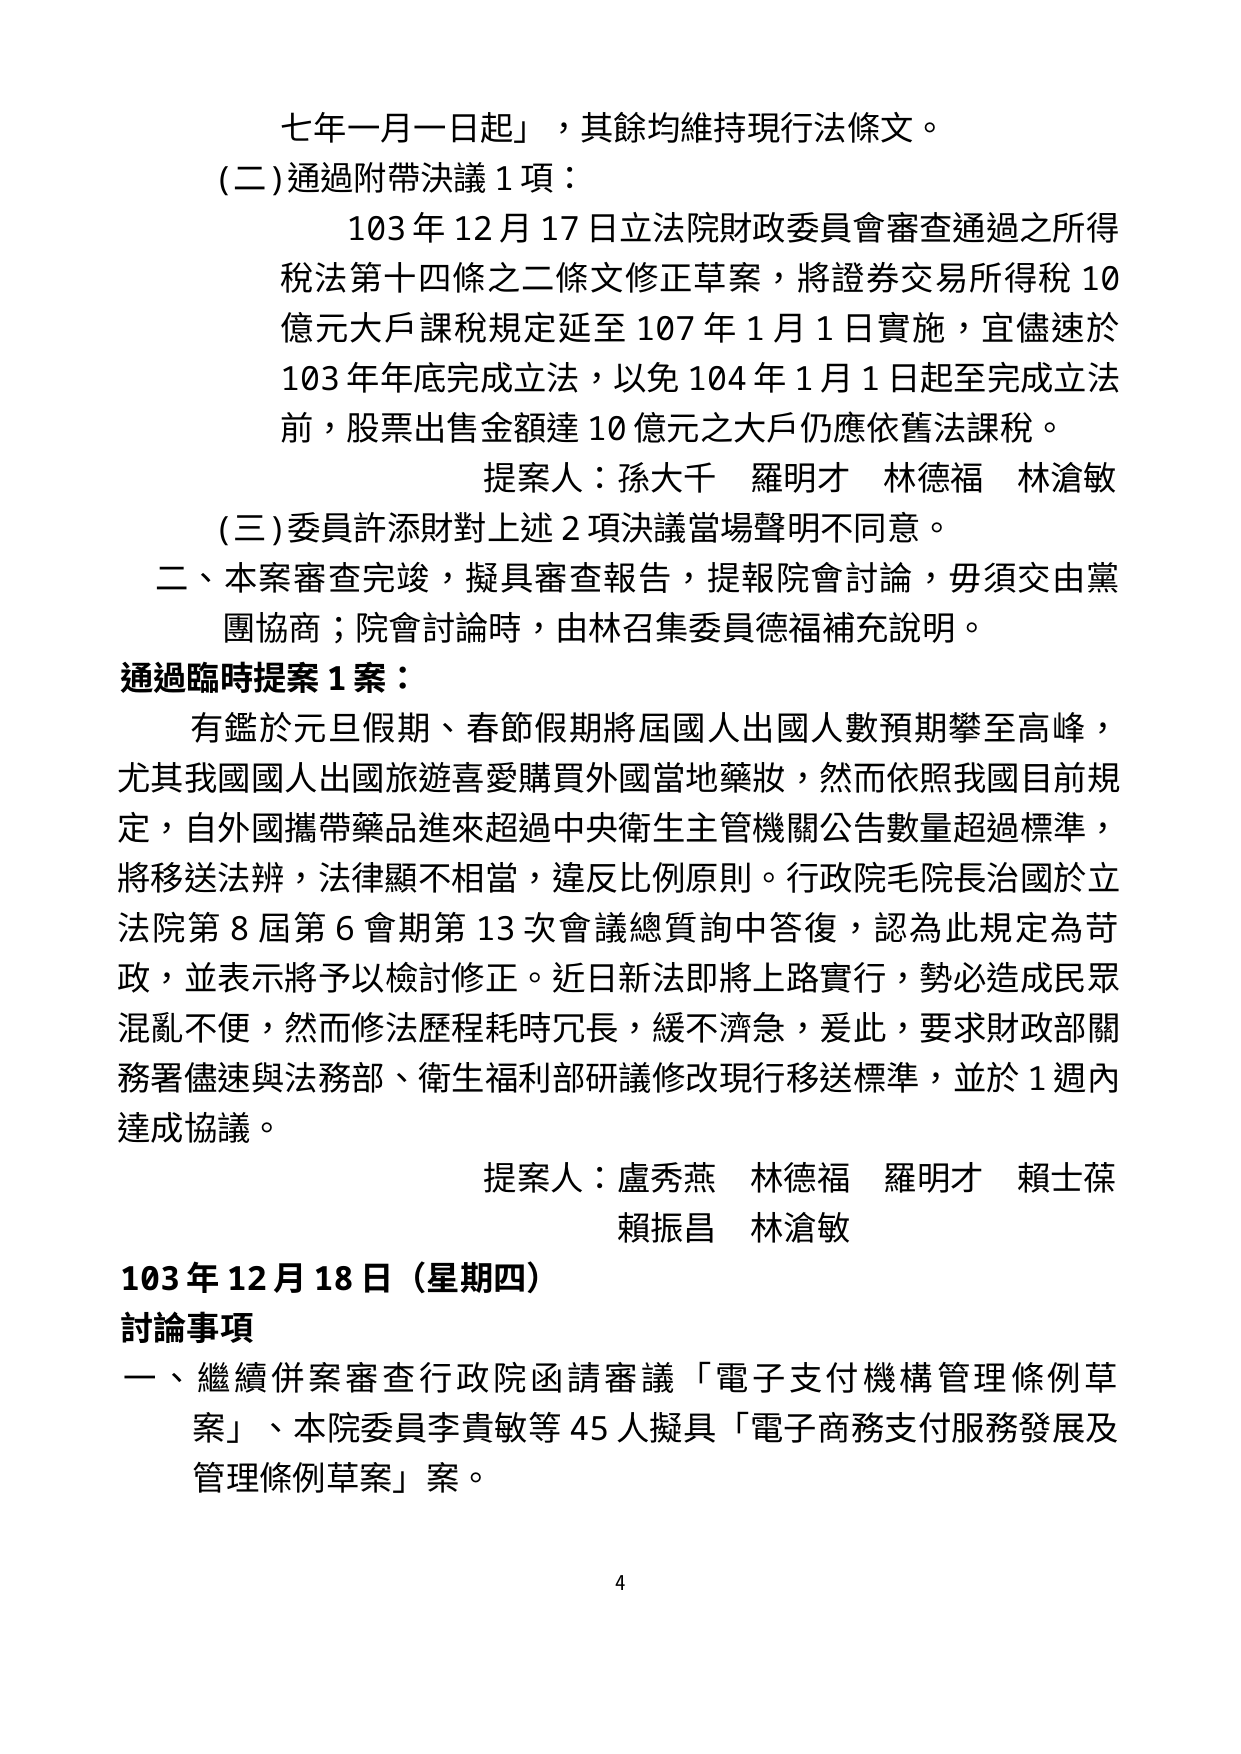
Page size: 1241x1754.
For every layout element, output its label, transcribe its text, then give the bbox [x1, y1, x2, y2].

text 提案人：孫大千 羅明才 林德福 林滄敏 [484, 451, 1120, 501]
text 一、繼續併案審查行政院函請審議「電子支付機構管理條例草案」、本院委員李貴敏等45人擬具「電子商務支付服務發展及管理條例草案」案。 [123, 1351, 1120, 1501]
text 討論事項 [120, 1301, 1120, 1351]
text 103年12月18日（星期四） [120, 1251, 1120, 1301]
text (三)委員許添財對上述2項決議當場聲明不同意。 [214, 501, 1120, 551]
text 通過臨時提案1案： [120, 651, 1120, 701]
text 103年12月17日立法院財政委員會審查通過之所得稅法第十四條之二條文修正草案，將證券交易所得稅10億元大戶課稅規定延至107年1月1日實施，宜儘速於103年年底完成立法，以免104年1月1日起至完成立法前，股票出售金額達10億元之大戶仍應依舊法課稅。 [280, 201, 1120, 451]
text 二、本案審查完竣，擬具審查報告，提報院會討論，毋須交由黨團協商；院會討論時，由林召集委員德福補充說明。 [155, 551, 1120, 651]
text 提案人：盧秀燕 林德福 羅明才 賴士葆 賴振昌 林滄敏 [484, 1151, 1120, 1251]
text 七年一月一日起」，其餘均維持現行法條文。 [214, 101, 1120, 151]
text 有鑑於元旦假期、春節假期將屆國人出國人數預期攀至高峰，尤其我國國人出國旅遊喜愛購買外國當地藥妝，然而依照我國目前規定，自外國攜帶藥品進來超過中央衛生主管機關公告數量超過標準，將移送法辨，法律顯不相當，違反比例原則。行政院毛院長治國於立法院第8屆第6會期第13次會議總質詢中答復，認為此規定為苛政，並表示將予以檢討修正。近日新法即將上路實行，勢必造成民眾混亂不便，然而修法歷程耗時冗長，緩不濟急，爰此，要求財政部關務署儘速與法務部、衛生福利部研議修改現行移送標準，並於1週內達成協議。 [117, 701, 1120, 1151]
text (二)通過附帶決議1項： [214, 151, 1120, 201]
